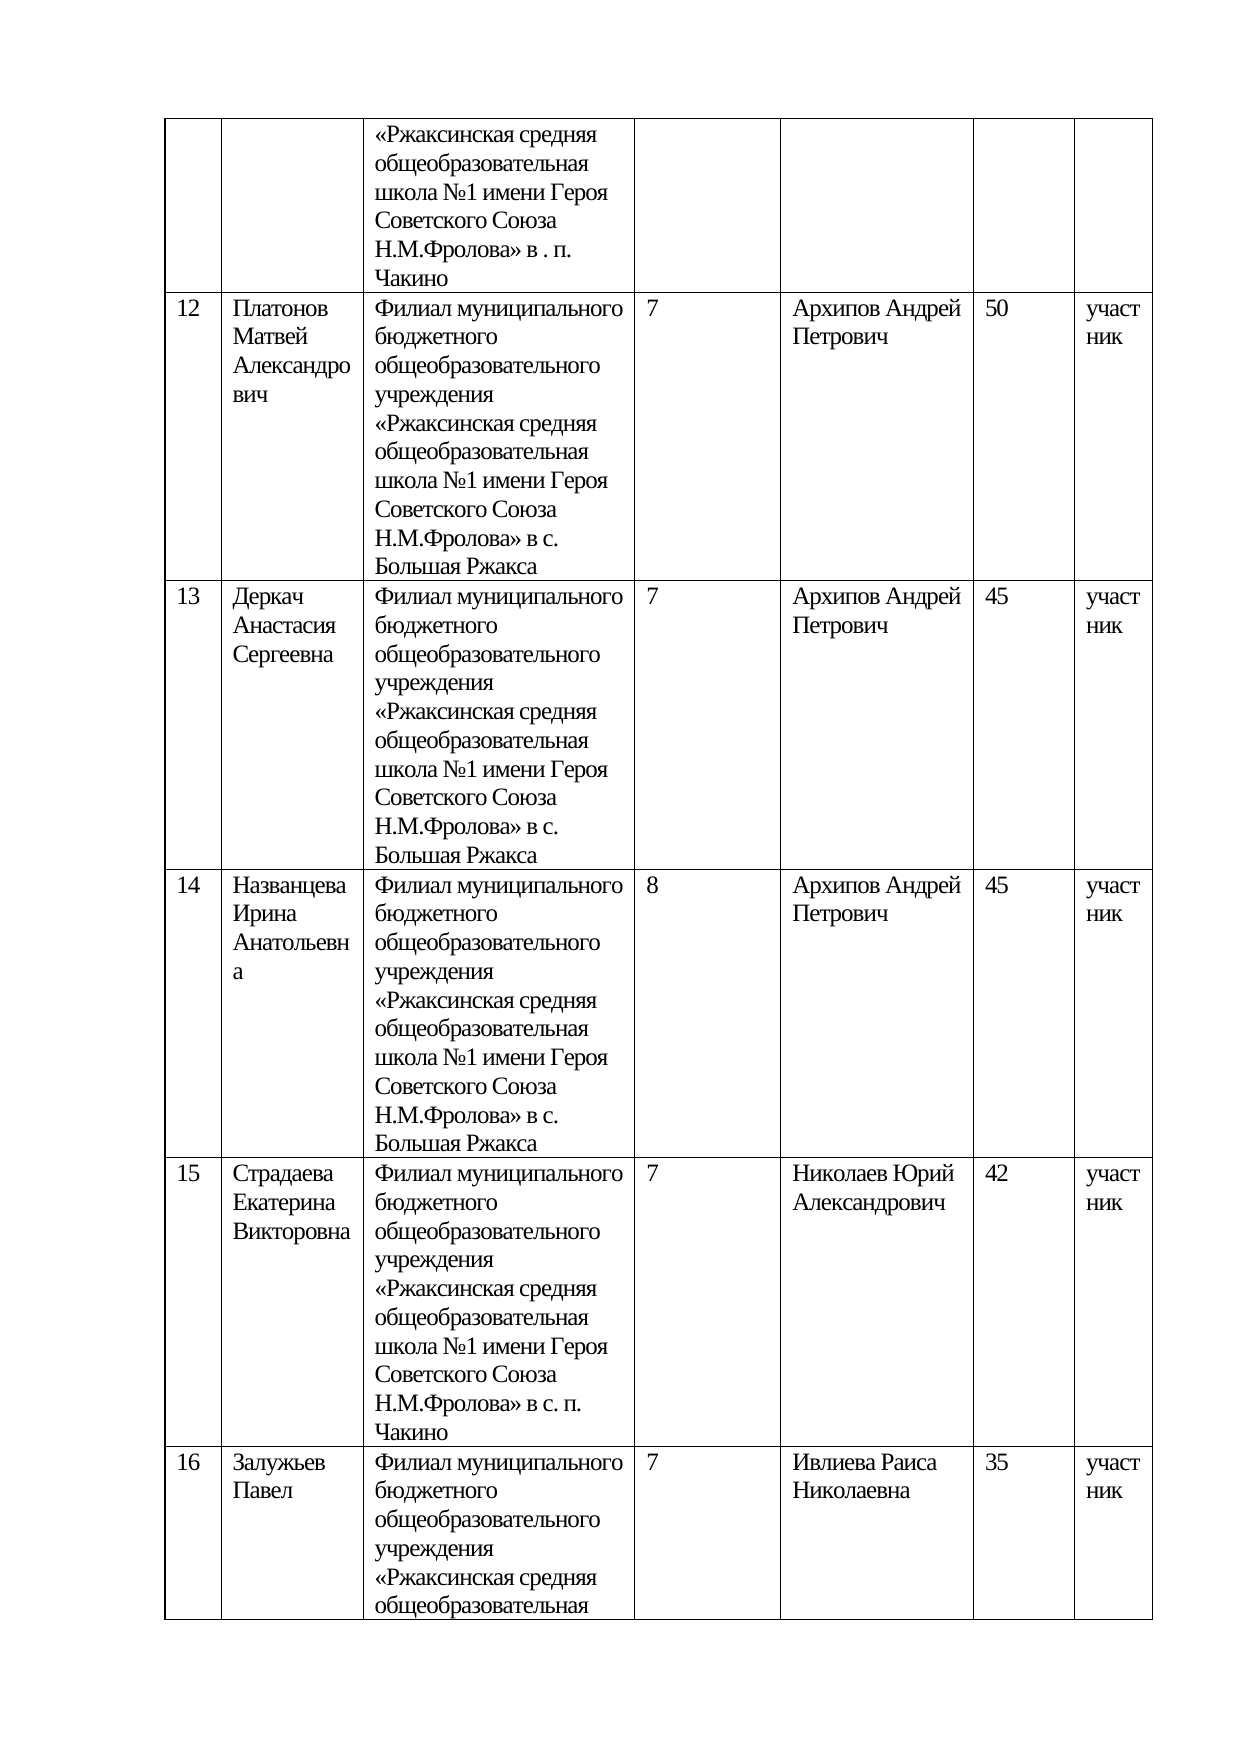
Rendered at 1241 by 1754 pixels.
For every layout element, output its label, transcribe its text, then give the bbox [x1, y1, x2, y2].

table_cell участник [1075, 1158, 1152, 1446]
table_cell 14 [166, 870, 221, 1157]
table_cell 13 [166, 581, 221, 869]
table_cell участник [1075, 293, 1152, 580]
table_cell Платонов Матвей Александрович [222, 293, 363, 580]
table_cell Архипов Андрей Петрович [781, 293, 973, 580]
table_cell Филиал муниципального бюджетного общеобразовательного учреждения «Ржаксинская средняя общеобразовательная школа №1 имени Героя Советского Союза Н.М.Фролова» в с. Большая Ржакса [364, 870, 634, 1157]
table_cell [974, 119, 1074, 292]
table_cell «Ржаксинская средняя общеобразовательная школа №1 имени Героя Советского Союза Н.М.Фролова» в . п. Чакино [364, 119, 634, 292]
table_cell 7 [635, 581, 780, 869]
table_cell 35 [974, 1447, 1074, 1619]
table_cell участник [1075, 870, 1152, 1157]
table_cell Архипов Андрей Петрович [781, 870, 973, 1157]
table_cell 42 [974, 1158, 1074, 1446]
table_cell 7 [635, 1447, 780, 1619]
table_cell Страдаева Екатерина Викторовна [222, 1158, 363, 1446]
table_cell Залужьев Павел [222, 1447, 363, 1619]
table_cell Филиал муниципального бюджетного общеобразовательного учреждения «Ржаксинская средняя общеобразовательная школа №1 имени Героя Советского Союза Н.М.Фролова» в с. Большая Ржакса [364, 293, 634, 580]
table_cell 8 [635, 870, 780, 1157]
table_cell Названцева Ирина Анатольевна [222, 870, 363, 1157]
table_cell участник [1075, 1447, 1152, 1619]
table_cell 7 [635, 1158, 780, 1446]
table_cell Филиал муниципального бюджетного общеобразовательного учреждения «Ржаксинская средняя общеобразовательная [364, 1447, 634, 1619]
table_cell 50 [974, 293, 1074, 580]
table_cell [166, 119, 221, 292]
table_cell 12 [166, 293, 221, 580]
table_cell Филиал муниципального бюджетного общеобразовательного учреждения «Ржаксинская средняя общеобразовательная школа №1 имени Героя Советского Союза Н.М.Фролова» в с. Большая Ржакса [364, 581, 634, 869]
table_cell 15 [166, 1158, 221, 1446]
table_cell 45 [974, 870, 1074, 1157]
table_cell 45 [974, 581, 1074, 869]
table_cell Николаев Юрий Александрович [781, 1158, 973, 1446]
table_cell [781, 119, 973, 292]
table_cell участник [1075, 581, 1152, 869]
table_cell Деркач Анастасия Сергеевна [222, 581, 363, 869]
table_cell 16 [166, 1447, 221, 1619]
table_cell 7 [635, 293, 780, 580]
table_cell [222, 119, 363, 292]
table_cell [635, 119, 780, 292]
table_cell [1075, 119, 1152, 292]
table_cell Ивлиева Раиса Николаевна [781, 1447, 973, 1619]
table_cell Архипов Андрей Петрович [781, 581, 973, 869]
table_cell Филиал муниципального бюджетного общеобразовательного учреждения «Ржаксинская средняя общеобразовательная школа №1 имени Героя Советского Союза Н.М.Фролова» в с. п. Чакино [364, 1158, 634, 1446]
